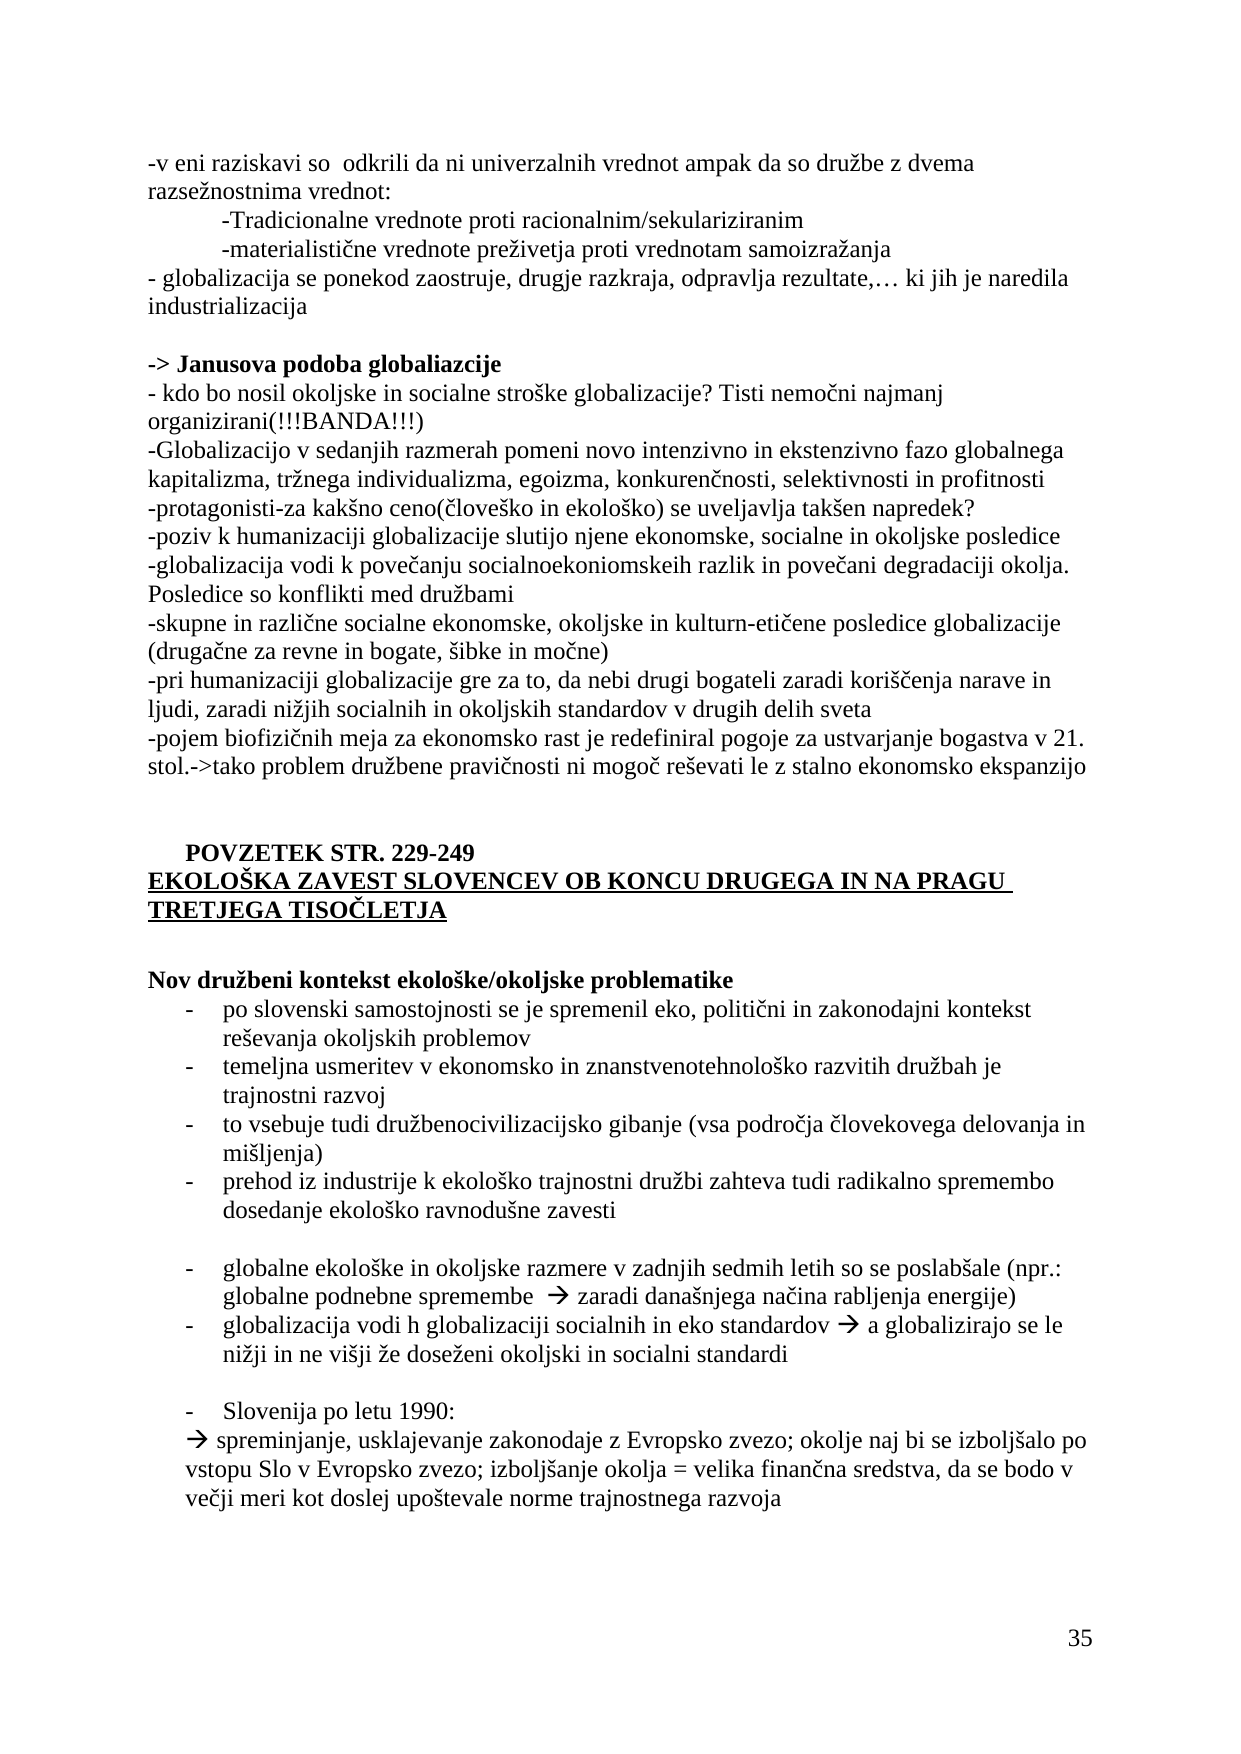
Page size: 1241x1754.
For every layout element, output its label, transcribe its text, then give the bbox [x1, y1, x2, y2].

text -materialistične vrednote preživetja proti vrednotam samoizražanja [148, 234, 1092, 263]
text Nov družbeni kontekst ekološke/okoljske problematike [148, 965, 1092, 994]
text - globalizacija se ponekod zaostruje, drugje razkraja, odpravlja rezultate,… ki jih je naredila industrializacija [148, 263, 1092, 320]
text -Globalizacijo v sedanjih razmerah pomeni novo intenzivno in ekstenzivno fazo globalnega kapitalizma, tržnega individualizma, egoizma, konkurenčnosti, selektivnosti in profitnosti [148, 435, 1092, 493]
list globalne ekološke in okoljske razmere v zadnjih sedmih letih so se poslabšale (npr.: globalne podnebne spremembe  zaradi današnjega načina rabljenja energije) [185, 1253, 1092, 1310]
text EKOLOŠKA ZAVEST SLOVENCEV OB KONCU DRUGEGA IN NA PRAGU TRETJEGA TISOČLETJA [148, 866, 1092, 924]
text -poziv k humanizaciji globalizacije slutijo njene ekonomske, socialne in okoljske posledice [148, 521, 1092, 550]
list prehod iz industrije k ekološko trajnostni družbi zahteva tudi radikalno spremembo dosedanje ekološko ravnodušne zavesti [185, 1166, 1092, 1224]
list globalizacija vodi h globalizaciji socialnih in eko standardov  a globalizirajo se le nižji in ne višji že doseženi okoljski in socialni standardi [185, 1310, 1092, 1368]
list to vsebuje tudi družbenocivilizacijsko gibanje (vsa področja človekovega delovanja in mišljenja) [185, 1109, 1092, 1166]
subtitle POVZETEK STR. 229-249 [185, 838, 1092, 866]
text -pojem biofizičnih meja za ekonomsko rast je redefiniral pogoje za ustvarjanje bogastva v 21. stol.->tako problem družbene pravičnosti ni mogoč reševati le z stalno ekonomsko ekspanzijo [148, 723, 1092, 780]
text - kdo bo nosil okoljske in socialne stroške globalizacije? Tisti nemočni najmanj organizirani(!!!BANDA!!!) [148, 378, 1092, 435]
text  spreminjanje, usklajevanje zakonodaje z Evropsko zvezo; okolje naj bi se izboljšalo po vstopu Slo v Evropsko zvezo; izboljšanje okolja = velika finančna sredstva, da se bodo v večji meri kot doslej upoštevale norme trajnostnega razvoja [185, 1425, 1092, 1511]
list Slovenija po letu 1990: [185, 1396, 1092, 1425]
text -protagonisti-za kakšno ceno(človeško in ekološko) se uveljavlja takšen napredek? [148, 493, 1092, 521]
text -skupne in različne socialne ekonomske, okoljske in kulturn-etičene posledice globalizacije (drugačne za revne in bogate, šibke in močne) [148, 608, 1092, 665]
text -globalizacija vodi k povečanju socialnoekoniomskeih razlik in povečani degradaciji okolja. Posledice so konflikti med družbami [148, 550, 1092, 608]
list po slovenski samostojnosti se je spremenil eko, politični in zakonodajni kontekst reševanja okoljskih problemov [185, 994, 1092, 1051]
text -v eni raziskavi so odkrili da ni univerzalnih vrednot ampak da so družbe z dvema razsežnostnima vrednot: [148, 148, 1092, 205]
text -Tradicionalne vrednote proti racionalnim/sekulariziranim [148, 205, 1092, 234]
text -> Janusova podoba globaliazcije [148, 349, 1092, 378]
text -pri humanizaciji globalizacije gre za to, da nebi drugi bogateli zaradi koriščenja narave in ljudi, zaradi nižjih socialnih in okoljskih standardov v drugih delih sveta [148, 665, 1092, 723]
list temeljna usmeritev v ekonomsko in znanstvenotehnološko razvitih družbah je trajnostni razvoj [185, 1051, 1092, 1109]
